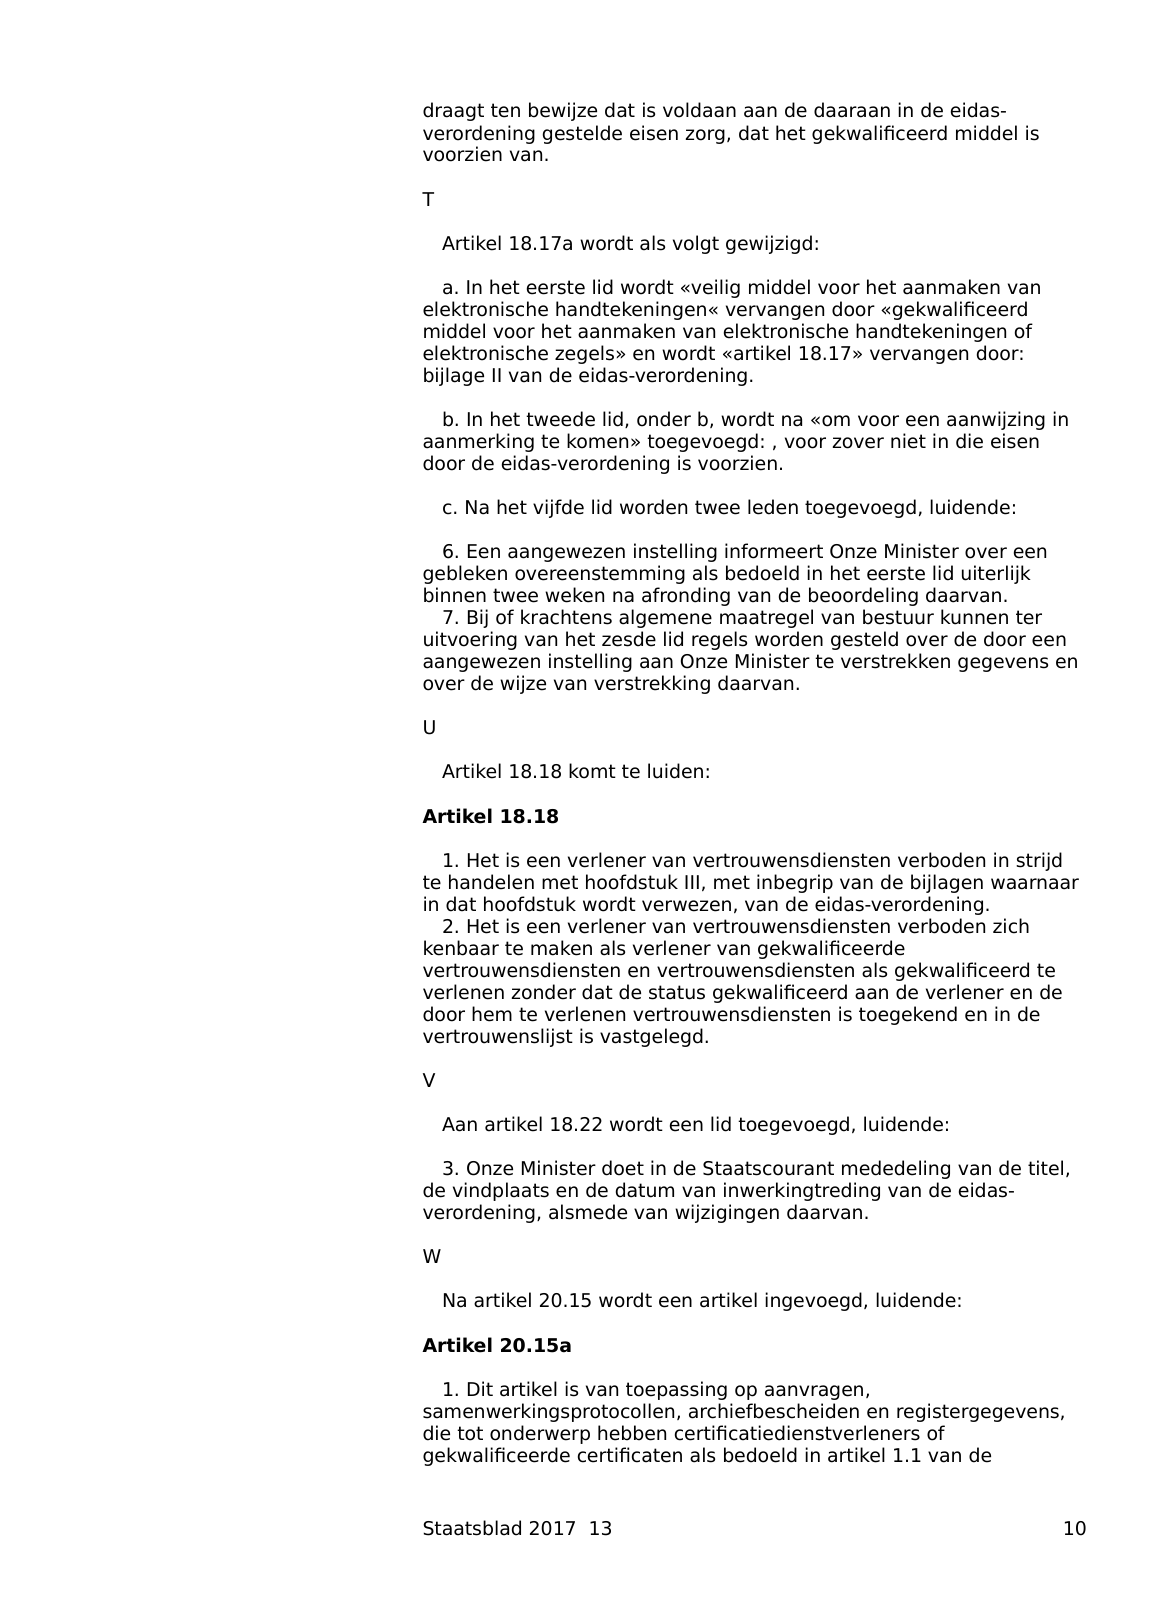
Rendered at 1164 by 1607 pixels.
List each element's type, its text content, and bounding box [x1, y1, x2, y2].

subtitle Artikel 18.18 [422, 806, 1087, 828]
text 3. Onze Minister doet in de Staatscourant mededeling van de titel, de vindplaats en de datum van inwerkingtreding van de eidas-verordening, alsmede van wijzigingen daarvan. [422, 1158, 1087, 1224]
text Na artikel 20.15 wordt een artikel ingevoegd, luidende: [422, 1290, 1087, 1312]
text Artikel 18.17a wordt als volgt gewijzigd: [422, 233, 1087, 255]
text b. In het tweede lid, onder b, wordt na «om voor een aanwijzing in aanmerking te komen» toegevoegd: , voor zover niet in die eisen door de eidas-verordening is voorzien. [422, 409, 1087, 475]
text U [422, 717, 1087, 739]
text Artikel 18.18 komt te luiden: [422, 761, 1087, 783]
text 6. Een aangewezen instelling informeert Onze Minister over een gebleken overeenstemming als bedoeld in het eerste lid uiterlijk binnen twee weken na afronding van de beoordeling daarvan. [422, 541, 1087, 607]
text 2. Het is een verlener van vertrouwensdiensten verboden zich kenbaar te maken als verlener van gekwalificeerde vertrouwensdiensten en vertrouwensdiensten als gekwalificeerd te verlenen zonder dat de status gekwalificeerd aan de verlener en de door hem te verlenen vertrouwensdiensten is toegekend en in de vertrouwenslijst is vastgelegd. [422, 916, 1087, 1048]
text Aan artikel 18.22 wordt een lid toegevoegd, luidende: [422, 1114, 1087, 1136]
text draagt ten bewijze dat is voldaan aan de daaraan in de eidas-verordening gestelde eisen zorg, dat het gekwalificeerd middel is voorzien van. [422, 100, 1087, 166]
text c. Na het vijfde lid worden twee leden toegevoegd, luidende: [422, 497, 1087, 519]
text 7. Bij of krachtens algemene maatregel van bestuur kunnen ter uitvoering van het zesde lid regels worden gesteld over de door een aangewezen instelling aan Onze Minister te verstrekken gegevens en over de wijze van verstrekking daarvan. [422, 607, 1087, 695]
subtitle Artikel 20.15a [422, 1334, 1087, 1357]
text 1. Dit artikel is van toepassing op aanvragen, samenwerkingsprotocollen, archiefbescheiden en registergegevens, die tot onderwerp hebben certificatiedienstverleners of gekwalificeerde certificaten als bedoeld in artikel 1.1 van de [422, 1379, 1087, 1467]
text W [422, 1246, 1087, 1268]
text T [422, 188, 1087, 211]
text V [422, 1070, 1087, 1092]
text 1. Het is een verlener van vertrouwensdiensten verboden in strijd te handelen met hoofdstuk III, met inbegrip van de bijlagen waarnaar in dat hoofdstuk wordt verwezen, van de eidas-verordening. [422, 850, 1087, 916]
text a. In het eerste lid wordt «veilig middel voor het aanmaken van elektronische handtekeningen« vervangen door «gekwalificeerd middel voor het aanmaken van elektronische handtekeningen of elektronische zegels» en wordt «artikel 18.17» vervangen door: bijlage II van de eidas-verordening. [422, 277, 1087, 387]
